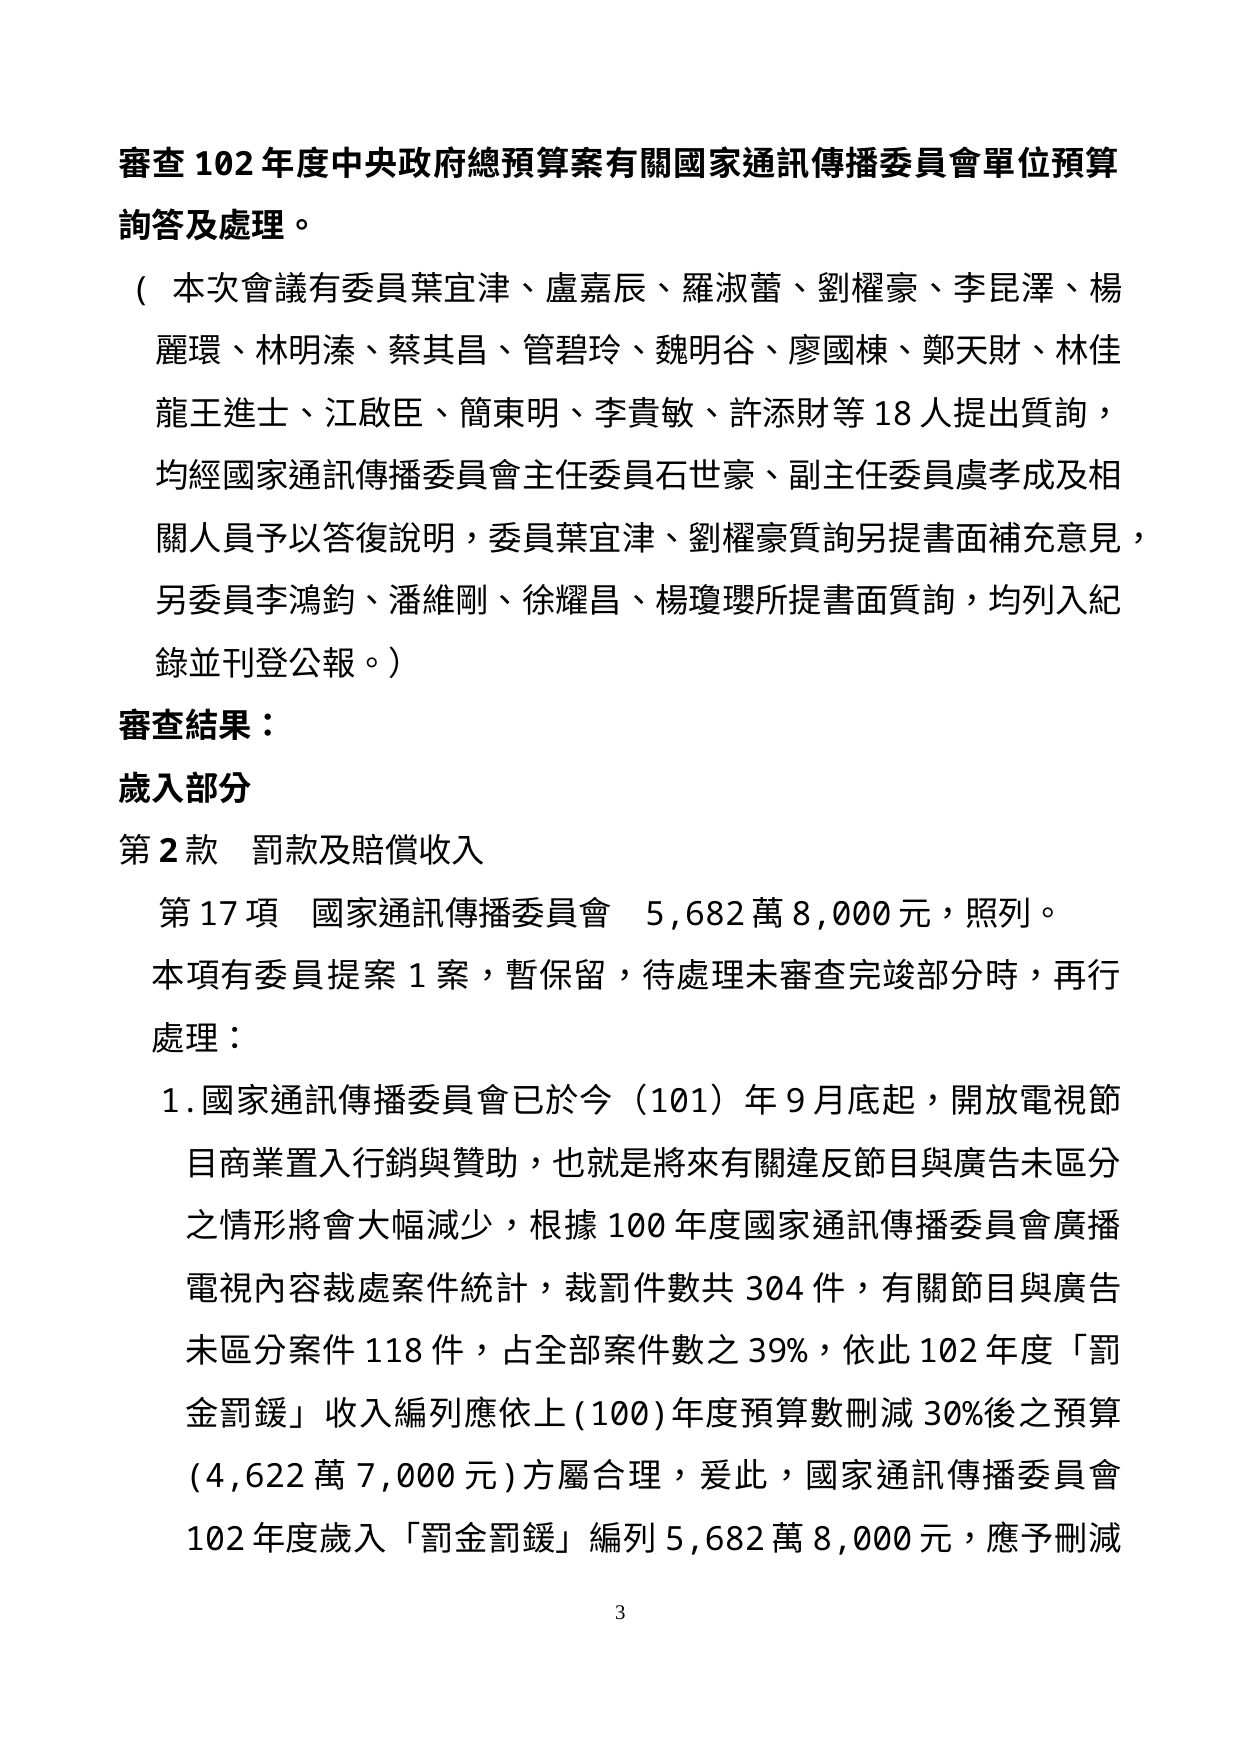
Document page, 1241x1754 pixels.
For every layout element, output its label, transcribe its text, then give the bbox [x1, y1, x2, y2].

text 第2款 罰款及賠償收入 [118, 807, 1122, 869]
text 本項有委員提案1案，暫保留，待處理未審查完竣部分時，再行處理： [152, 932, 1122, 1057]
text 歲入部分 [118, 744, 1122, 807]
text ( 本次會議有委員葉宜津、盧嘉辰、羅淑蕾、劉櫂豪、李昆澤、楊麗環、林明溱、蔡其昌、管碧玲、魏明谷、廖國棟、鄭天財、林佳龍王進士、江啟臣、簡東明、李貴敏、許添財等18人提出質詢，均經國家通訊傳播委員會主任委員石世豪、副主任委員虞孝成及相關人員予以答復說明，委員葉宜津、劉櫂豪質詢另提書面補充意見，另委員李鴻鈞、潘維剛、徐耀昌、楊瓊瓔所提書面質詢，均列入紀錄並刊登公報。） [110, 244, 1122, 682]
text 審查102年度中央政府總預算案有關國家通訊傳播委員會單位預算詢答及處理。 [118, 119, 1122, 244]
text 第17項 國家通訊傳播委員會 5,682萬8,000元，照列。 [118, 869, 1122, 932]
text 1.國家通訊傳播委員會已於今（101）年9月底起，開放電視節目商業置入行銷與贊助，也就是將來有關違反節目與廣告未區分之情形將會大幅減少，根據100年度國家通訊傳播委員會廣播電視內容裁處案件統計，裁罰件數共304件，有關節目與廣告未區分案件118件，占全部案件數之39%，依此102年度「罰金罰鍰」收入編列應依上(100)年度預算數刪減30%後之預算(4,622萬7,000元)方屬合理，爰此，國家通訊傳播委員會102年度歲入「罰金罰鍰」編列5,682萬8,000元，應予刪減 [118, 1057, 1122, 1557]
text 審查結果： [118, 682, 1122, 744]
